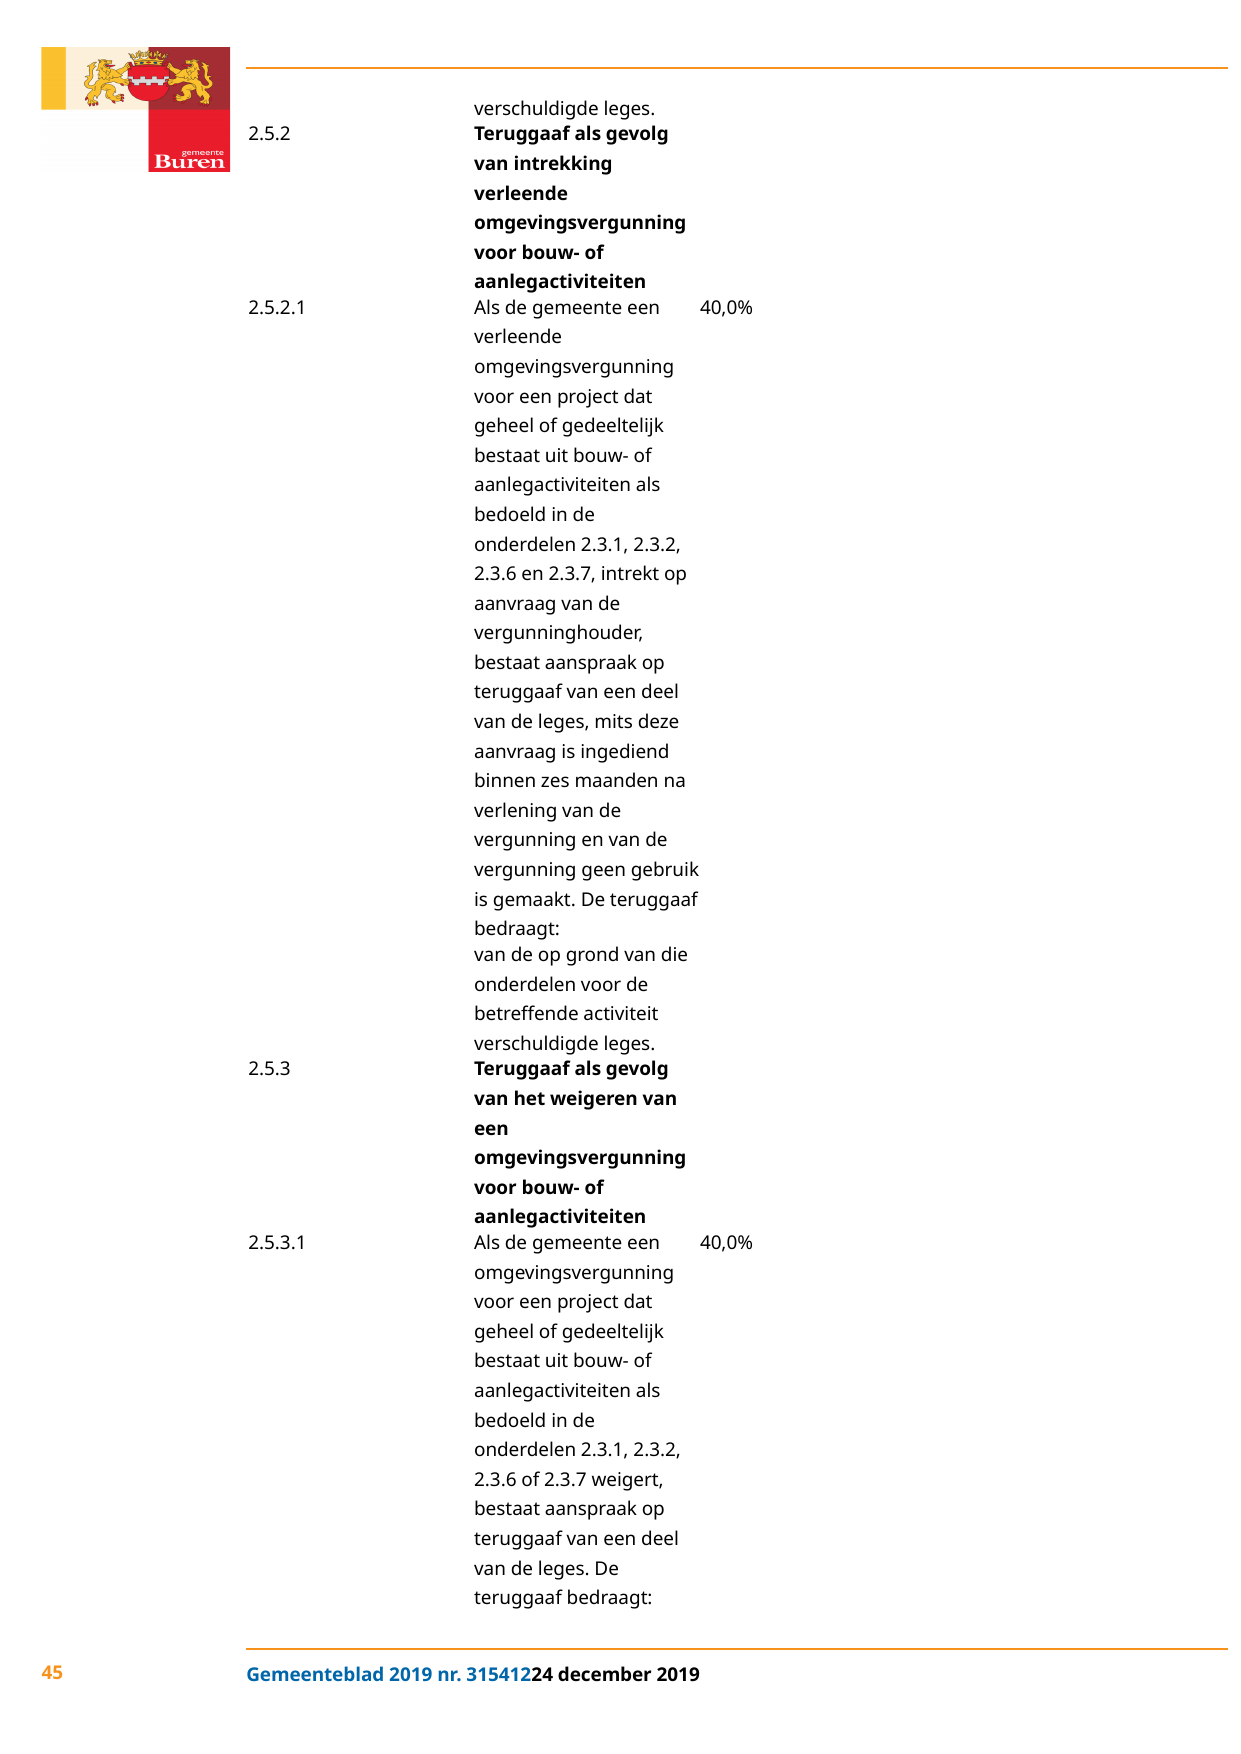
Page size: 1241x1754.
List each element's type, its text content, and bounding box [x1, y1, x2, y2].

table_cell Als de gemeente een omgevingsvergunning voor een project dat geheel of gedeeltelijk bestaat uit bouw- of aanlegactiviteiten als bedoeld in de onderdelen 2.3.1, 2.3.2, 2.3.6 of 2.3.7 weigert, bestaat aanspraak op teruggaaf van een deel van de leges. De teruggaaf bedraagt: [474, 1229, 700, 1610]
table_cell 40,0% [700, 294, 926, 941]
table_cell 40,0% [700, 1229, 926, 1610]
table_cell [700, 121, 926, 294]
table_cell verschuldigde leges. [474, 95, 700, 121]
table_cell 2.5.2 [248, 121, 474, 294]
table_cell 2.5.3.1 [248, 1229, 474, 1610]
table_cell [700, 941, 926, 1056]
table_cell [248, 95, 474, 121]
table_cell [700, 95, 926, 121]
table_cell 2.5.3 [248, 1056, 474, 1229]
table_cell [700, 1056, 926, 1229]
picture [41, 47, 231, 172]
table_cell Teruggaaf als gevolg van het weigeren van een omgevingsvergunning voor bouw- of aanlegactiviteiten [474, 1056, 700, 1229]
table_cell Als de gemeente een verleende omgevingsvergunning voor een project dat geheel of gedeeltelijk bestaat uit bouw- of aanlegactiviteiten als bedoeld in de onderdelen 2.3.1, 2.3.2, 2.3.6 en 2.3.7, intrekt op aanvraag van de vergunninghouder, bestaat aanspraak op teruggaaf van een deel van de leges, mits deze aanvraag is ingediend binnen zes maanden na verlening van de vergunning en van de vergunning geen gebruik is gemaakt. De teruggaaf bedraagt: [474, 294, 700, 941]
table_cell [248, 941, 474, 1056]
table_cell Teruggaaf als gevolg van intrekking verleende omgevingsvergunning voor bouw- of aanlegactiviteiten [474, 121, 700, 294]
table_cell 2.5.2.1 [248, 294, 474, 941]
table_cell van de op grond van die onderdelen voor de betreffende activiteit verschuldigde leges. [474, 941, 700, 1056]
